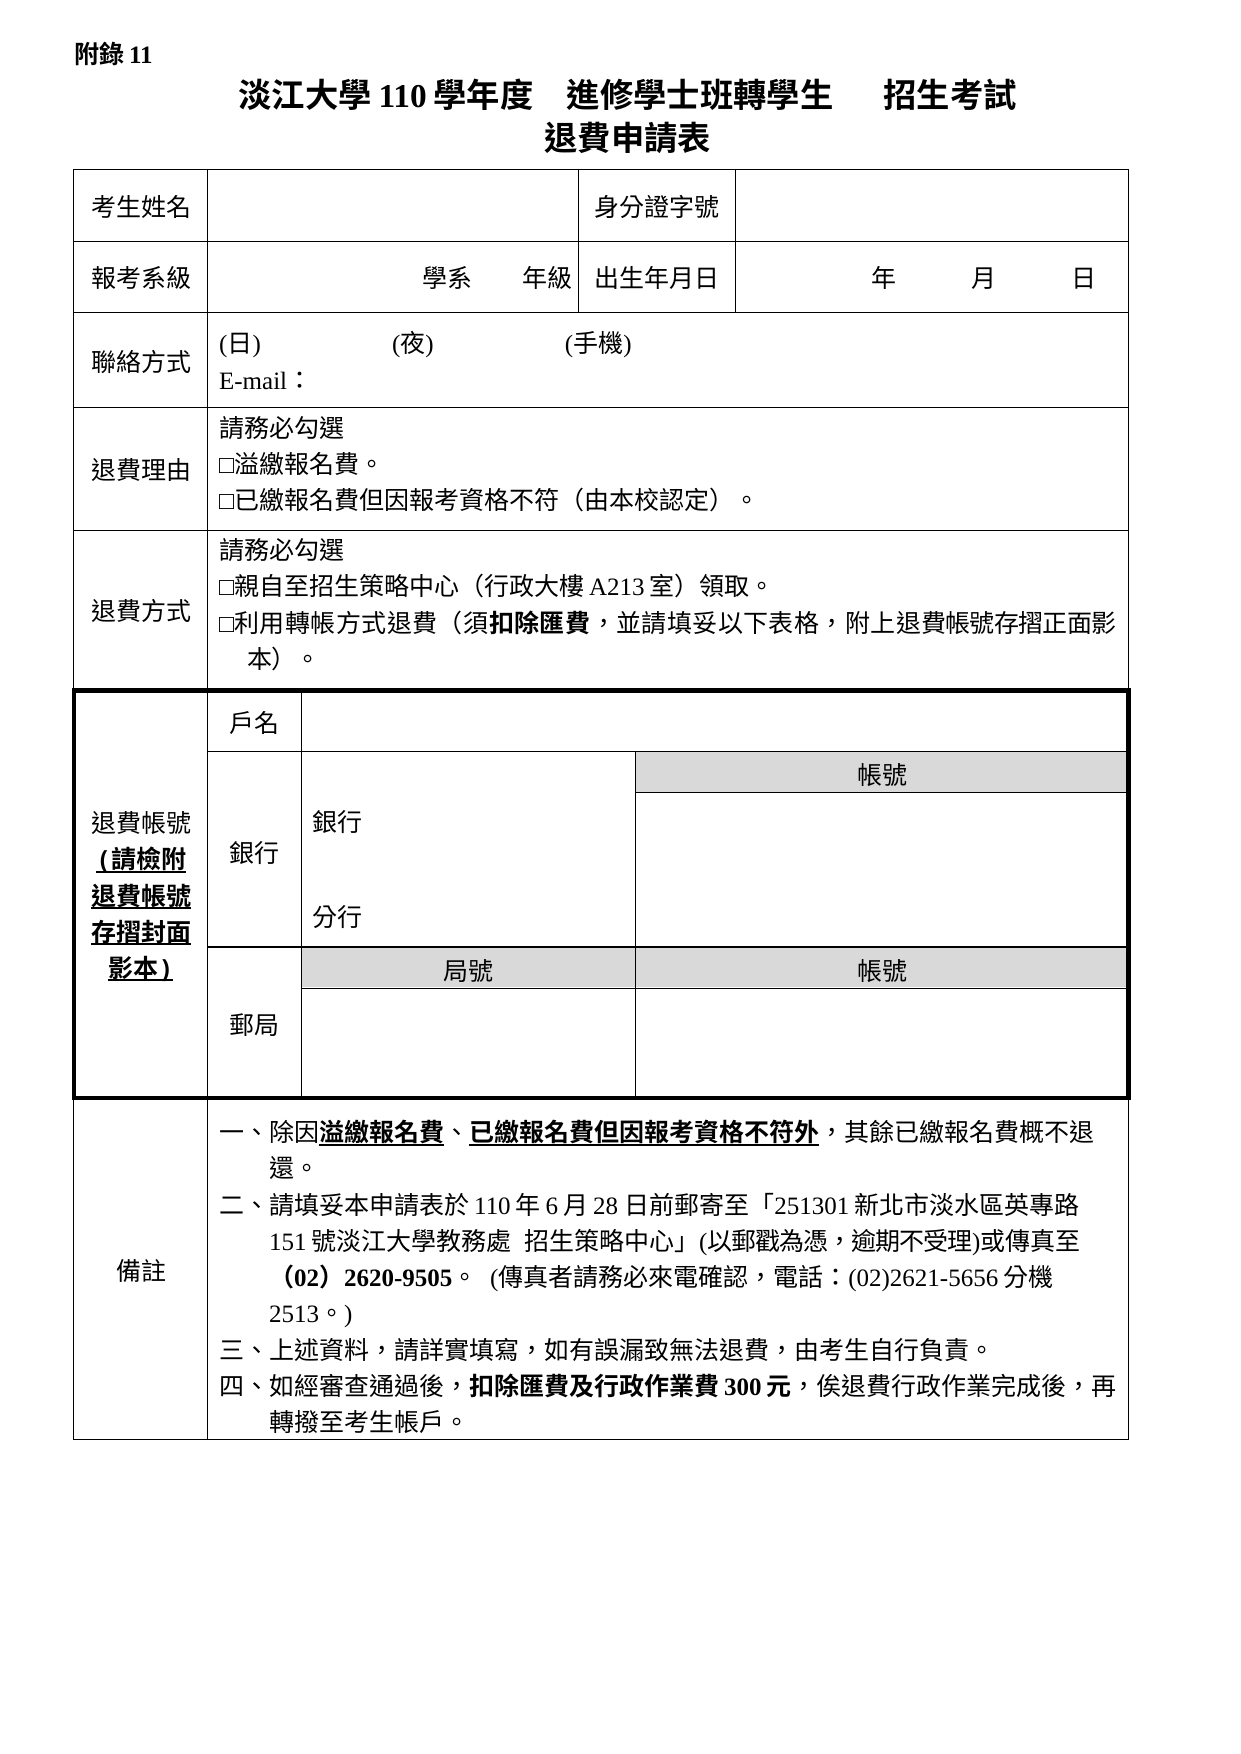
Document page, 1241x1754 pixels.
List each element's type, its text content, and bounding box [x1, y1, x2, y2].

text 淡江大學110學年度 進修學士班轉學生 招生考試 [74, 68, 1181, 117]
table_cell 郵局 [208, 948, 301, 1096]
table_cell 銀行 [208, 752, 301, 946]
table_cell 備註 [74, 1100, 207, 1439]
table_cell [636, 989, 1126, 1096]
table_cell 一、除因溢繳報名費、已繳報名費但因報考資格不符外，其餘已繳報名費概不退還。 二、請填妥本申請表於110年6月28 日前郵寄至「251301新北市淡水區英專路151號淡江大學教務處 招生策略中心」(以郵戳為憑，逾期不受理)或傳真至（02）2620-9505。 (傳真者請務必來電確認，電話：(02)2621-5656分機2513。) 三、上述資料，請詳實填寫，如有誤漏致無法退費，由考生自行負責。 四、如經審查通過後，扣除匯費及行政作業費300元，俟退費行政作業完成後，再轉撥至考生帳戶。 [208, 1100, 1128, 1439]
table_cell 銀行 分行 [302, 752, 635, 946]
table_cell [302, 989, 635, 1096]
table_header 身分證字號 [579, 170, 735, 241]
text 附錄11 [74, 41, 1181, 68]
table_cell 退費理由 [74, 408, 207, 529]
table_cell 局號 [302, 948, 635, 987]
table_cell 學系 年級 [208, 242, 578, 312]
table_header 考生姓名 [74, 170, 207, 241]
table_cell 帳號 [636, 752, 1126, 792]
table_cell 報考系級 [74, 242, 207, 312]
table_cell 請務必勾選 □親自至招生策略中心（行政大樓A213室）領取。 □利用轉帳方式退費（須扣除匯費，並請填妥以下表格，附上退費帳號存摺正面影本）。 [208, 531, 1128, 688]
table_cell 年 月 日 [736, 242, 1128, 312]
table_cell [302, 693, 1126, 751]
table_header [208, 170, 578, 241]
table_cell 戶名 [208, 693, 301, 751]
table_cell 聯絡方式 [74, 313, 207, 407]
table_cell 出生年月日 [579, 242, 735, 312]
table_cell 退費方式 [74, 531, 207, 688]
table_cell 退費帳號 (請檢附退費帳號存摺封面影本) [76, 693, 207, 1096]
table_header [736, 170, 1128, 241]
table_cell [636, 793, 1126, 946]
table_cell 帳號 [636, 948, 1126, 987]
text 退費申請表 [74, 117, 1181, 158]
table_cell (日) (夜) (手機) E-mail： [208, 313, 1128, 407]
table_cell 請務必勾選 □溢繳報名費。 □已繳報名費但因報考資格不符（由本校認定）。 [208, 408, 1128, 529]
